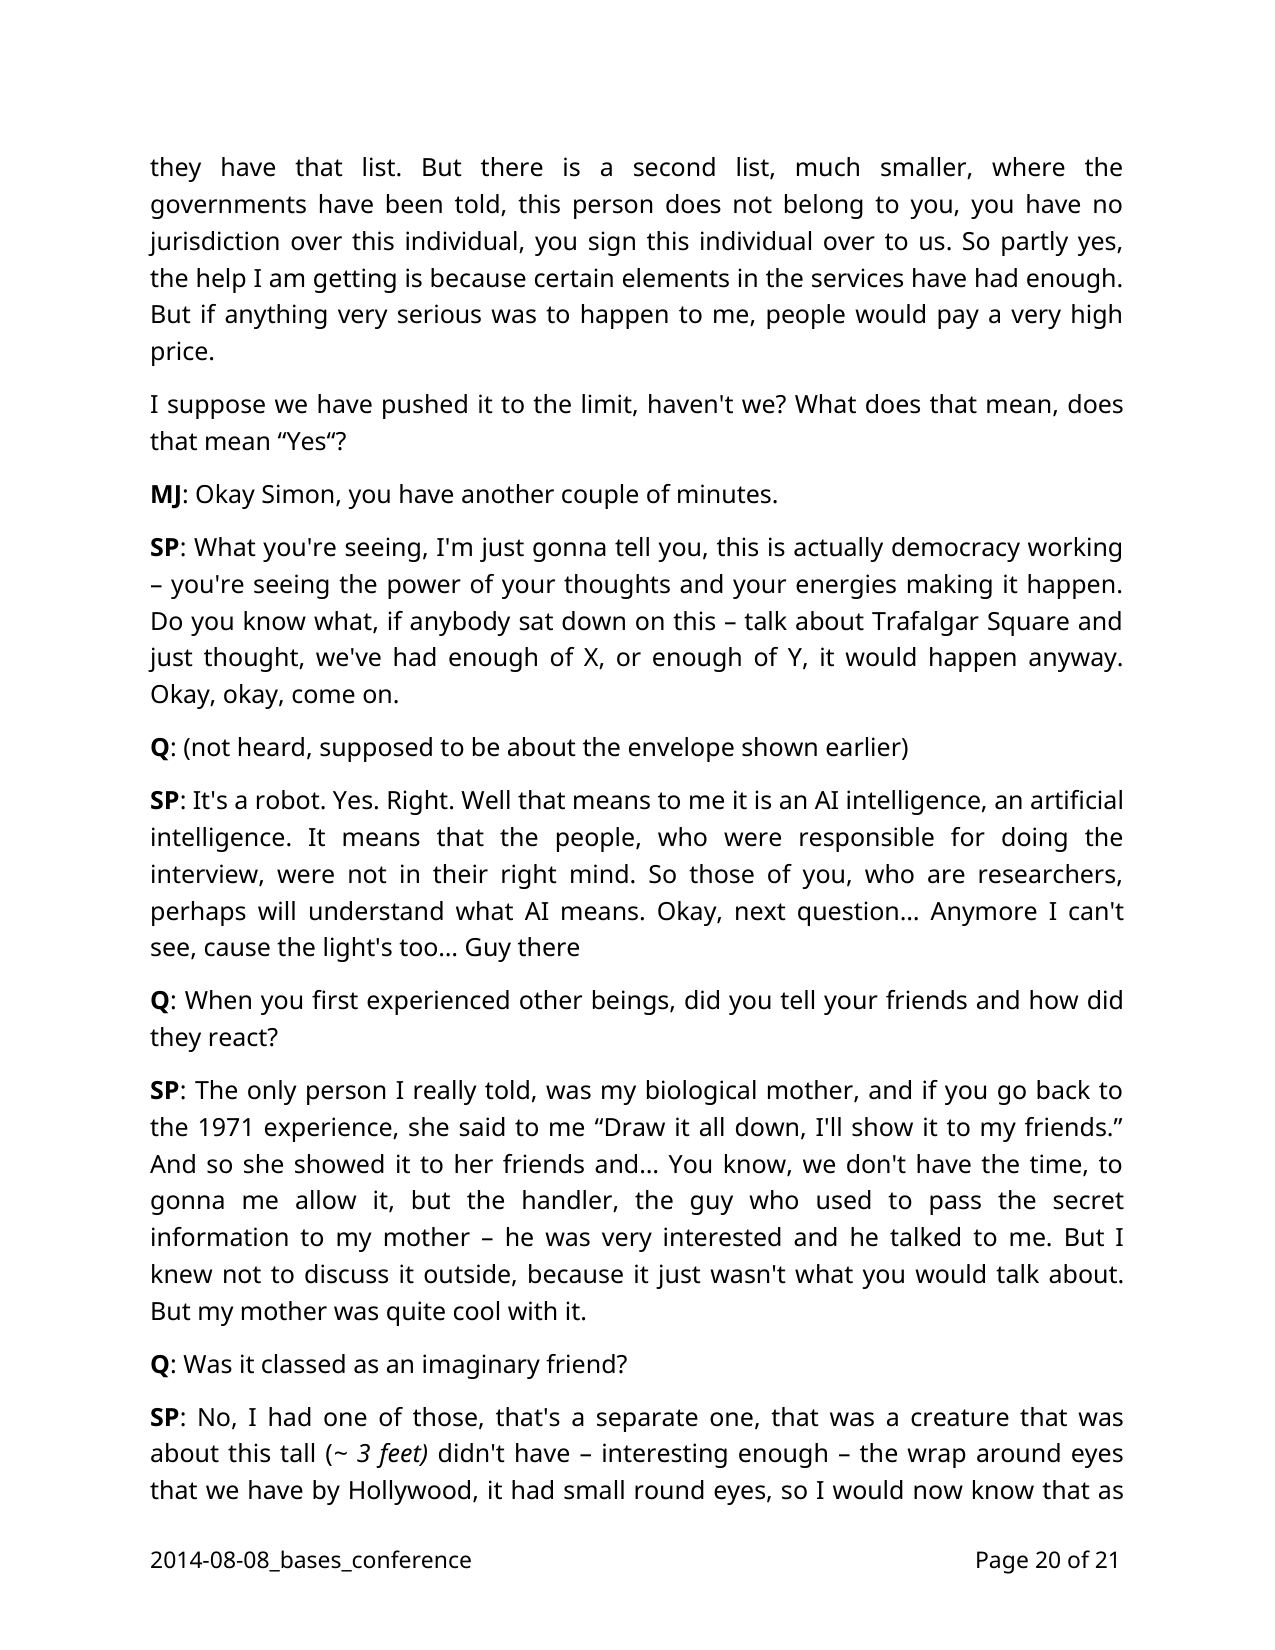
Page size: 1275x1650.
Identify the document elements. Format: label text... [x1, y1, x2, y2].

text SP: It's a robot. Yes. Right. Well that means to me it is an AI intelligence, an artificial intelligence. It means that the people, who were responsible for doing the interview, were not in their right mind. So those of you, who are researchers, perhaps will understand what AI means. Okay, next question… Anymore I can't see, cause the light's too… Guy there [150, 783, 1125, 964]
text they have that list. But there is a second list, much smaller, where the governments have been told, this person does not belong to you, you have no jurisdiction over this individual, you sign this individual over to us. So partly yes, the help I am getting is because certain elements in the services have had enough. But if anything very serious was to happen to me, people would pay a very high price. [150, 150, 1125, 368]
text I suppose we have pushed it to the limit, haven't we? What does that mean, does that mean “Yes“? [150, 387, 1125, 458]
text MJ: Okay Simon, you have another couple of minutes. [150, 477, 1125, 511]
text SP: No, I had one of those, that's a separate one, that was a creature that was about this tall (~ 3 feet) didn't have – interesting enough – the wrap around eyes that we have by Hollywood, it had small round eyes, so I would now know that as [150, 1399, 1125, 1507]
text Q: Was it classed as an imaginary friend? [150, 1346, 1125, 1380]
text SP: What you're seeing, I'm just gonna tell you, this is actually democracy working – you're seeing the power of your thoughts and your energies making it happen. Do you know what, if anybody sat down on this – talk about Trafalgar Square and just thought, we've had enough of X, or enough of Y, it would happen anyway. Okay, okay, come on. [150, 530, 1125, 711]
text SP: The only person I really told, was my biological mother, and if you go back to the 1971 experience, she said to me “Draw it all down, I'll show it to my friends.” And so she showed it to her friends and… You know, we don't have the time, to gonna me allow it, but the handler, the guy who used to pass the secret information to my mother – he was very interested and he talked to me. But I knew not to discuss it outside, because it just wasn't what you would talk about. But my mother was quite cool with it. [150, 1073, 1125, 1327]
text Q: (not heard, supposed to be about the envelope shown earlier) [150, 730, 1125, 764]
text Q: When you first experienced other beings, did you tell your friends and how did they react? [150, 983, 1125, 1054]
